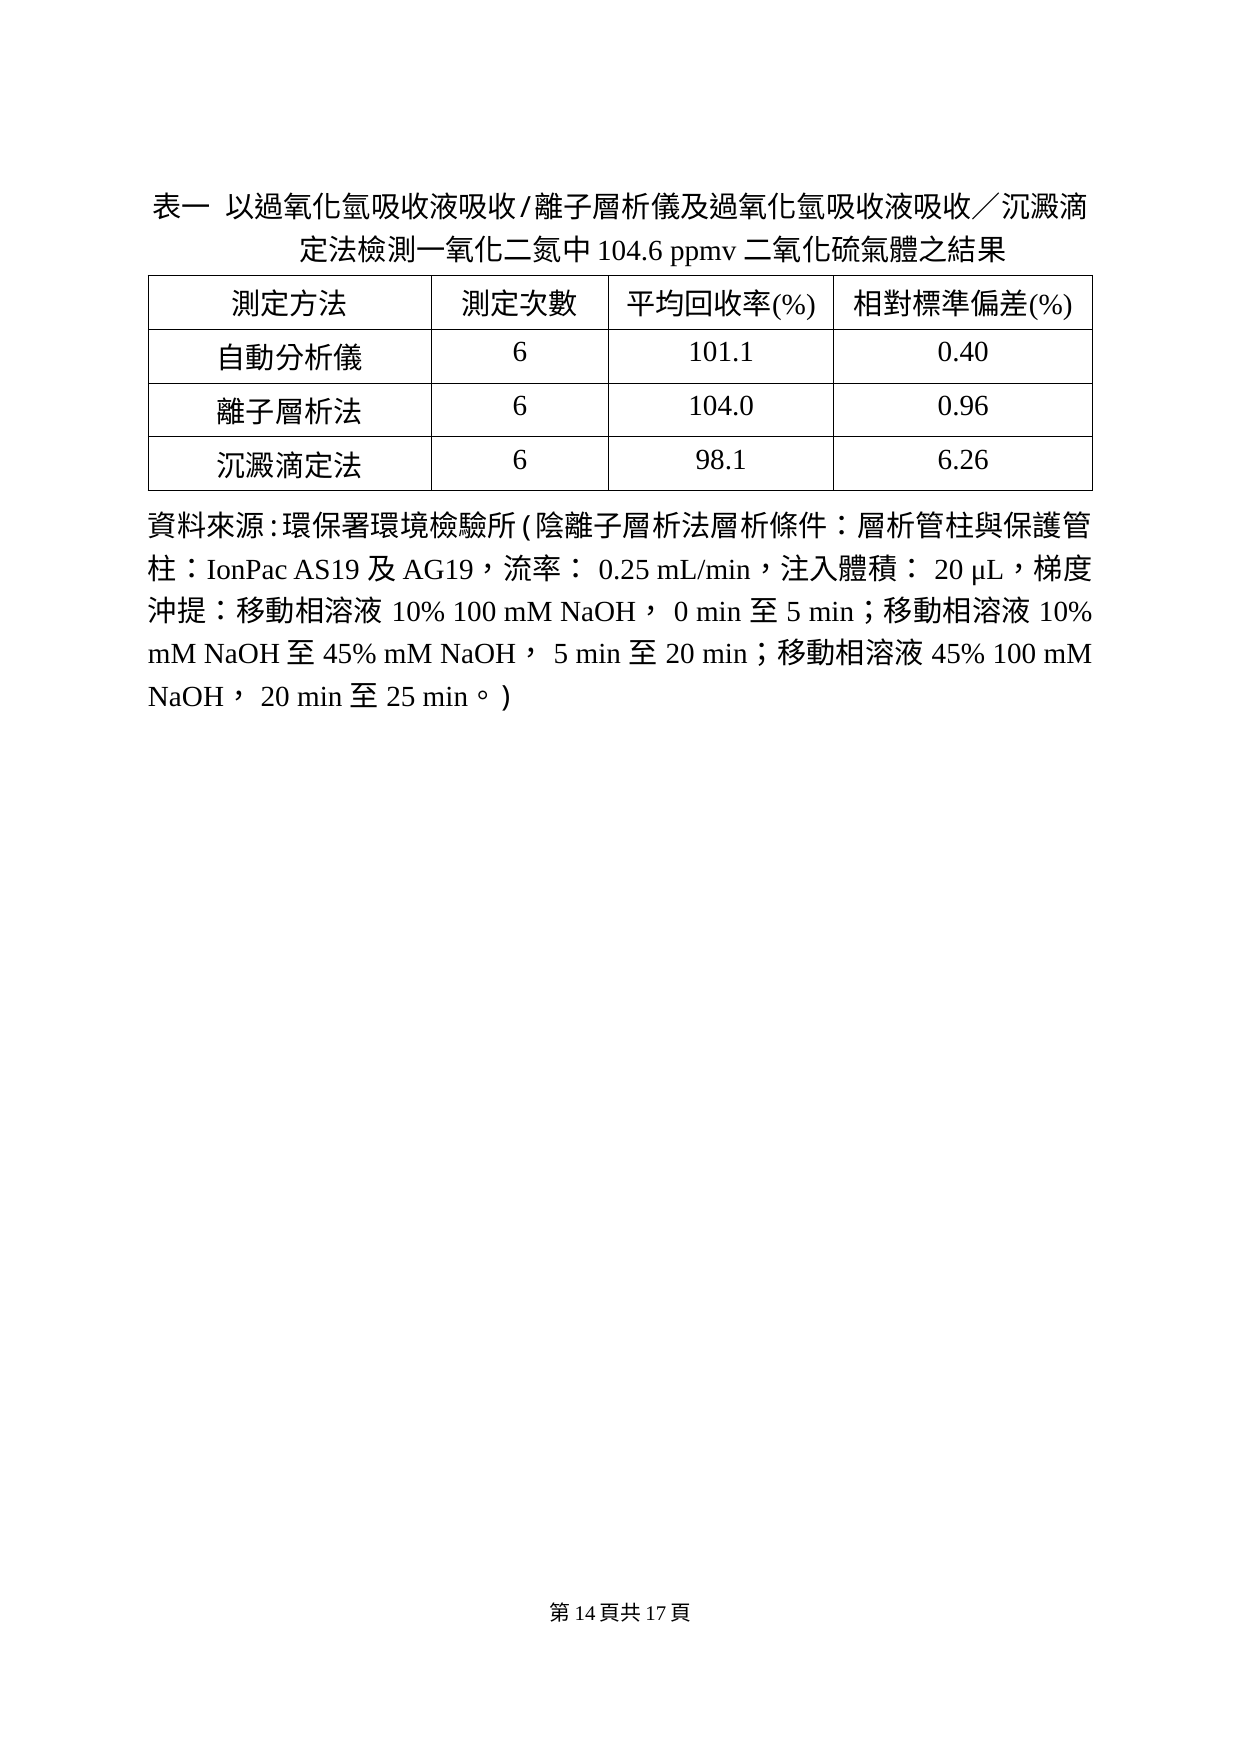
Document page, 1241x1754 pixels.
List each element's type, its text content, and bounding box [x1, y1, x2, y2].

text 資料來源:環保署環境檢驗所(陰離子層析法層析條件：層析管柱與保護管柱：IonPac AS19 及AG19，流率： 0.25 mL/min，注入體積： 20 μL，梯度沖提：移動相溶液 10% 100 mM NaOH， 0 min 至 5 min；移動相溶液 10% mM NaOH至 45% mM NaOH， 5 min 至 20 min；移動相溶液 45% 100 mM NaOH， 20 min 至 25 min。) [148, 503, 1092, 715]
table_cell 自動分析儀 [149, 330, 431, 382]
table_cell 6 [432, 437, 608, 490]
table_cell 離子層析法 [149, 384, 431, 436]
text 表一 以過氧化氫吸收液吸收/離子層析儀及過氧化氫吸收液吸收／沉澱滴定法檢測一氧化二氮中104.6 ppmv 二氧化硫氣體之結果 [148, 184, 1092, 268]
table_cell 0.40 [834, 330, 1092, 382]
table_header 測定方法 [149, 276, 431, 329]
table_cell 6 [432, 384, 608, 436]
table_cell 6.26 [834, 437, 1092, 490]
table_cell 104.0 [609, 384, 833, 436]
table_cell 6 [432, 330, 608, 382]
table_header 相對標準偏差(%) [834, 276, 1092, 329]
table_cell 0.96 [834, 384, 1092, 436]
table_cell 98.1 [609, 437, 833, 490]
table_header 測定次數 [432, 276, 608, 329]
table_cell 沉澱滴定法 [149, 437, 431, 490]
table_cell 101.1 [609, 330, 833, 382]
table_header 平均回收率(%) [609, 276, 833, 329]
